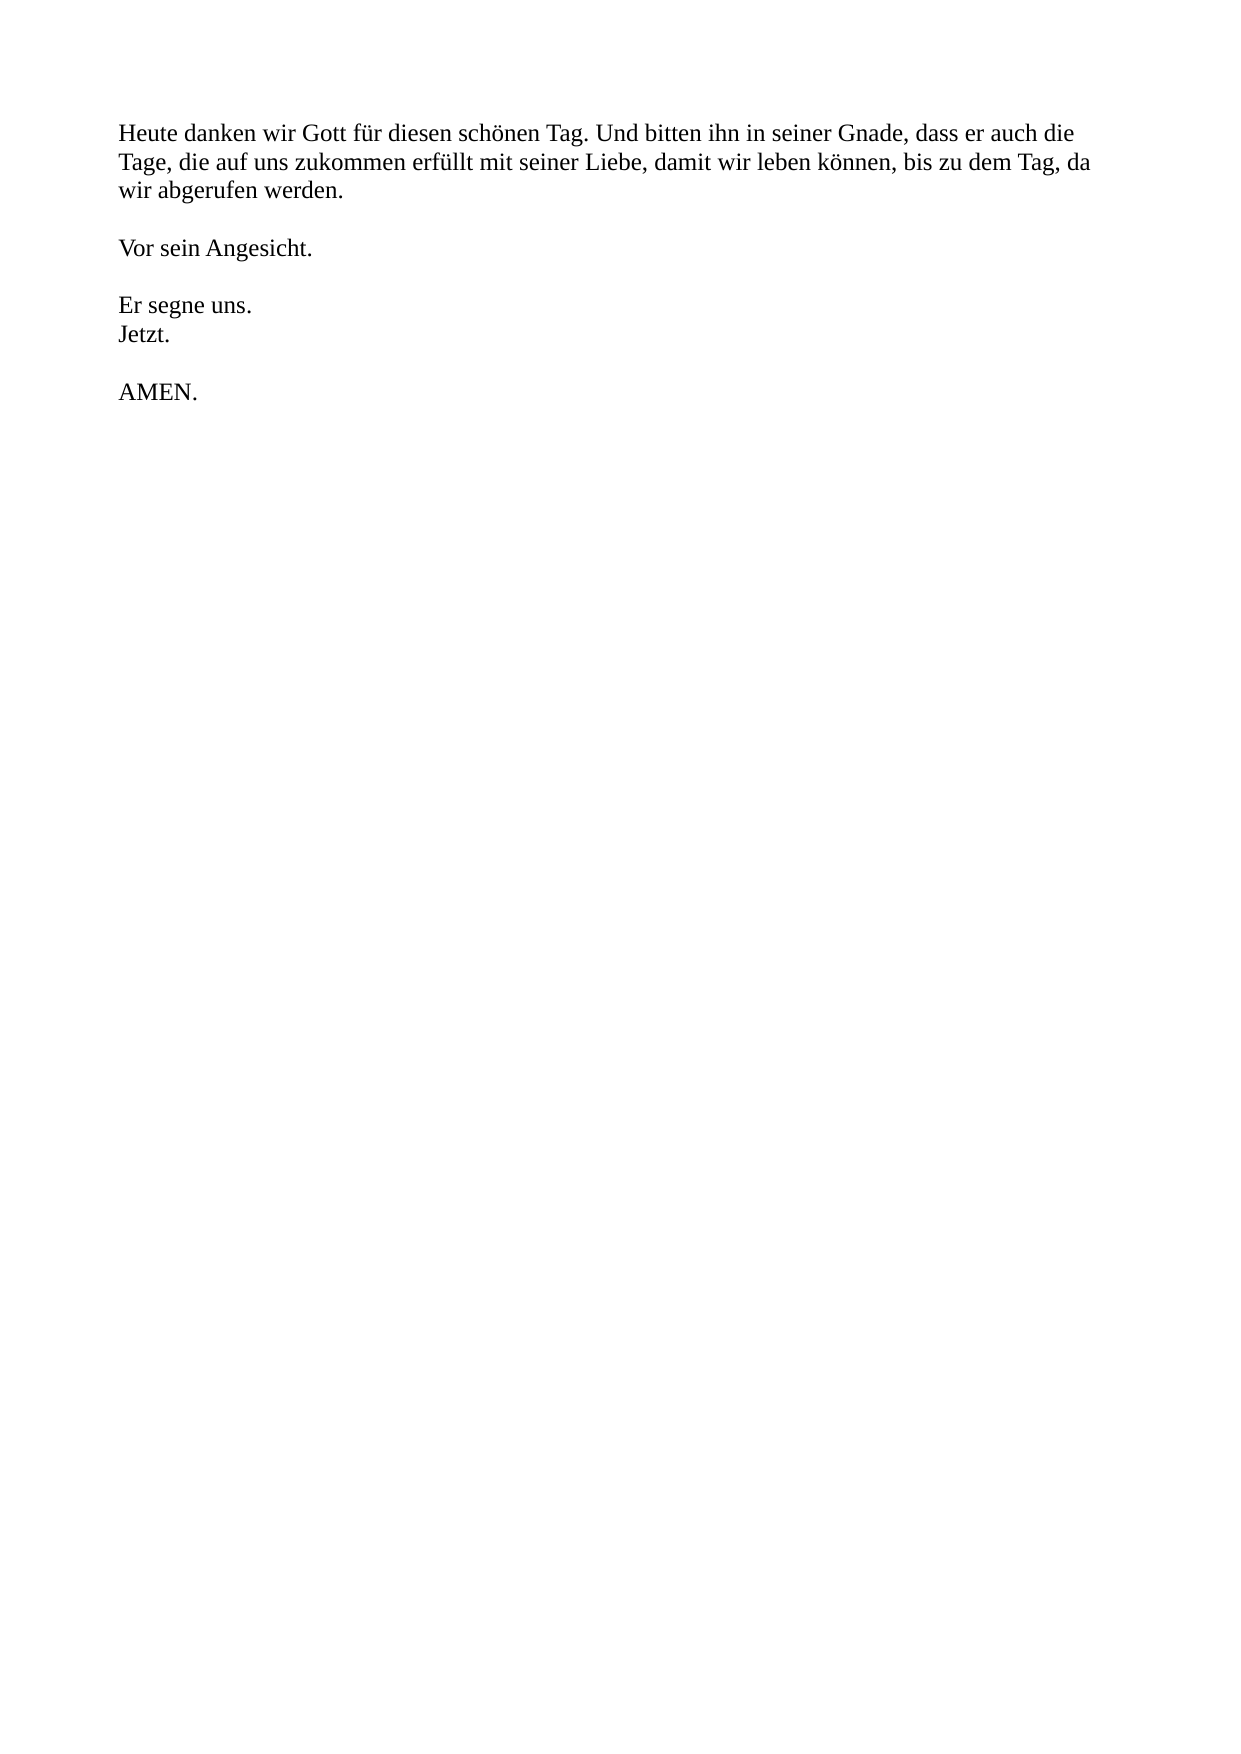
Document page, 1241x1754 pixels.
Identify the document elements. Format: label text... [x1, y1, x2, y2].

text Jetzt. [118, 319, 1122, 348]
text Heute danken wir Gott für diesen schönen Tag. Und bitten ihn in seiner Gnade, dass er auch die Tage, die auf uns zukommen erfüllt mit seiner Liebe, damit wir leben können, bis zu dem Tag, da wir abgerufen werden. [118, 118, 1122, 204]
text Vor sein Angesicht. [118, 233, 1122, 262]
text Er segne uns. [118, 291, 1122, 319]
text AMEN. [118, 377, 1122, 406]
